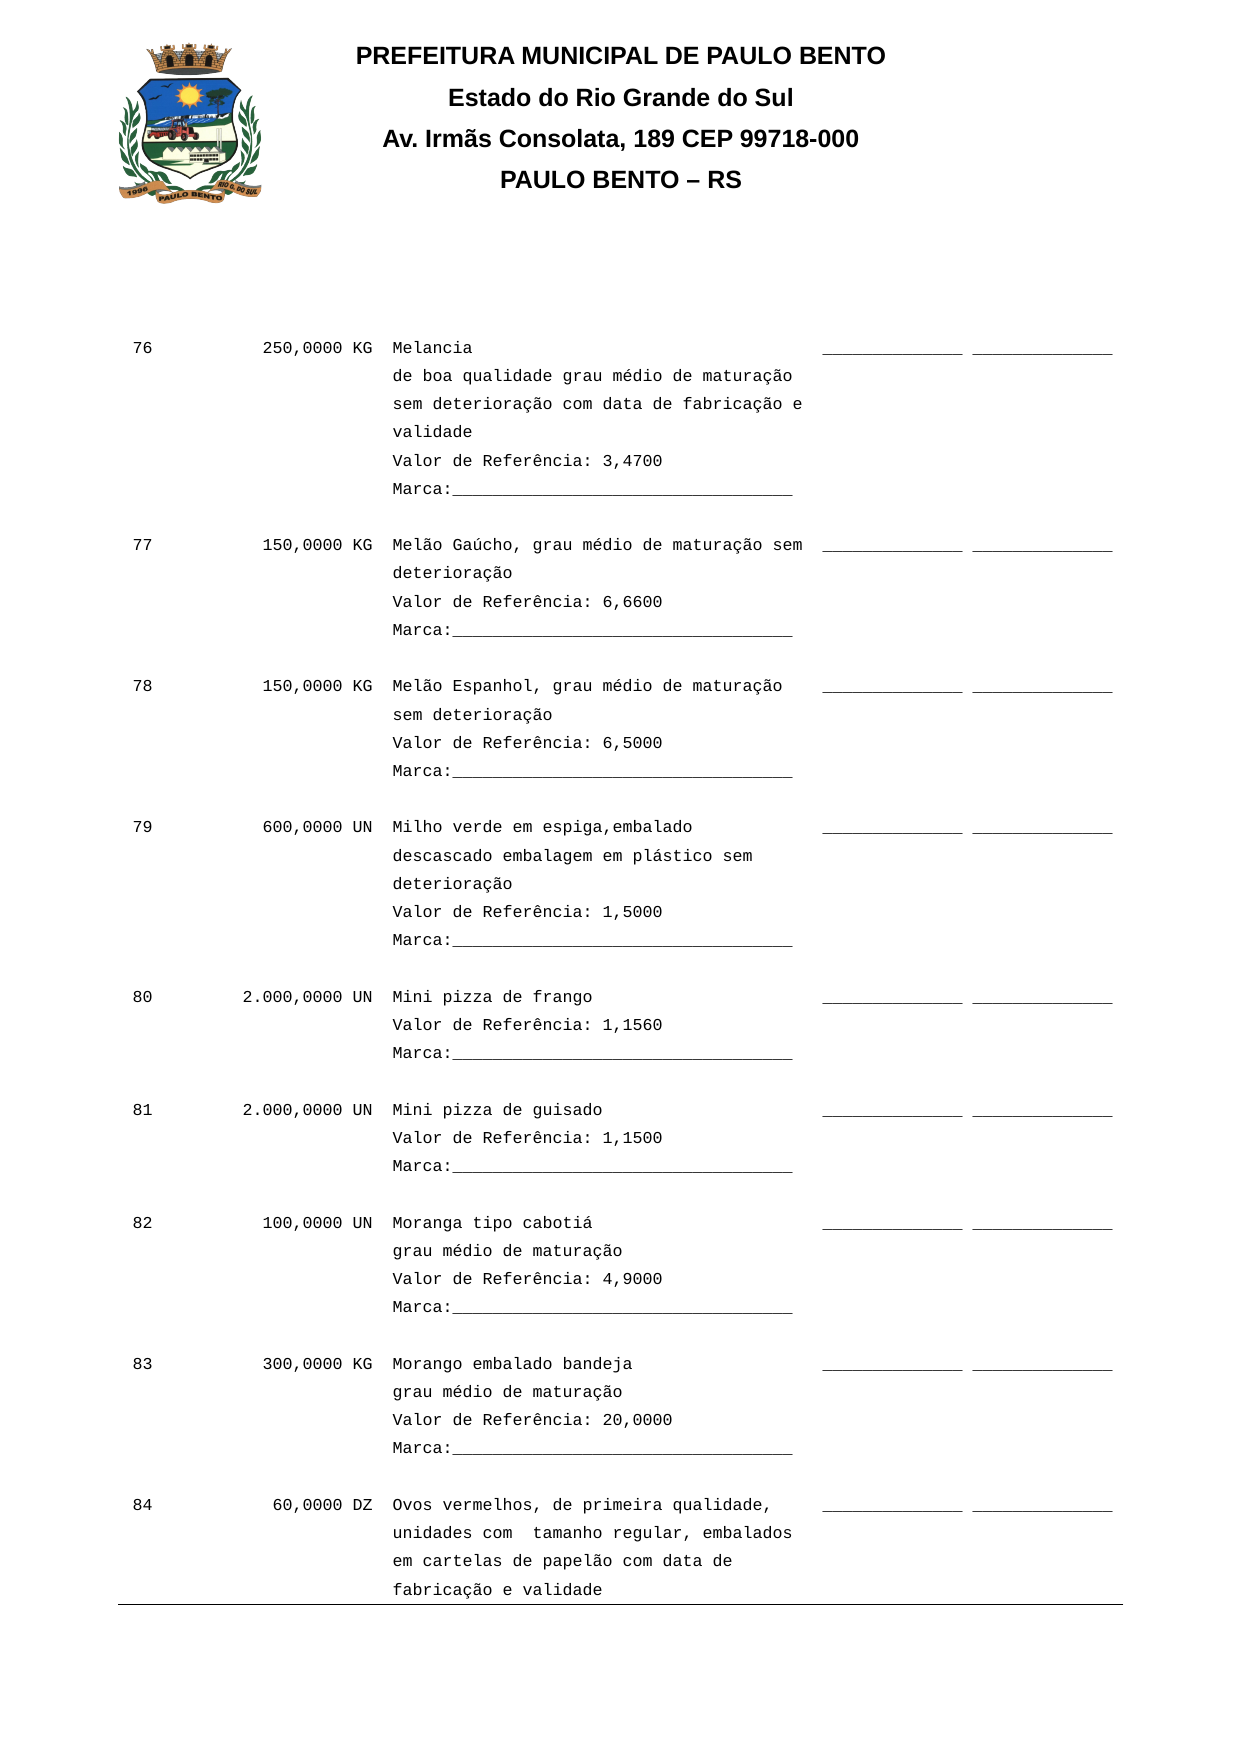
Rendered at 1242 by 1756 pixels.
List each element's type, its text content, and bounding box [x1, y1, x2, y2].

text 76 250,0000 KG Melancia ______________ ______________ de boa qualidade grau médio de maturação sem deterioração com data de fabricação e validade Valor de Referência: 3,4700 Marca:__________________________________ 77 150,0000 KG Melão Gaúcho, grau médio de maturação sem ______________ ______________ deterioração Valor de Referência: 6,6600 Marca:__________________________________ 78 150,0000 KG Melão Espanhol, grau médio de maturação ______________ ______________ sem deterioração Valor de Referência: 6,5000 Marca:__________________________________ 79 600,0000 UN Milho verde em espiga,embalado ______________ ______________ descascado embalagem em plástico sem deterioração Valor de Referência: 1,5000 Marca:__________________________________ 80 2.000,0000 UN Mini pizza de frango ______________ ______________ Valor de Referência: 1,1560 Marca:__________________________________ 81 2.000,0000 UN Mini pizza de guisado ______________ ______________ Valor de Referência: 1,1500 Marca:__________________________________ 82 100,0000 UN Moranga tipo cabotiá ______________ ______________ grau médio de maturação Valor de Referência: 4,9000 Marca:__________________________________ 83 300,0000 KG Morango embalado bandeja ______________ ______________ grau médio de maturação Valor de Referência: 20,0000 Marca:__________________________________ 84 60,0000 DZ Ovos vermelhos, de primeira qualidade, ______________ ______________ unidades com tamanho regular, embalados em cartelas de papelão com data de fabricação e validade [118, 307, 1123, 1604]
picture [118, 42, 262, 204]
